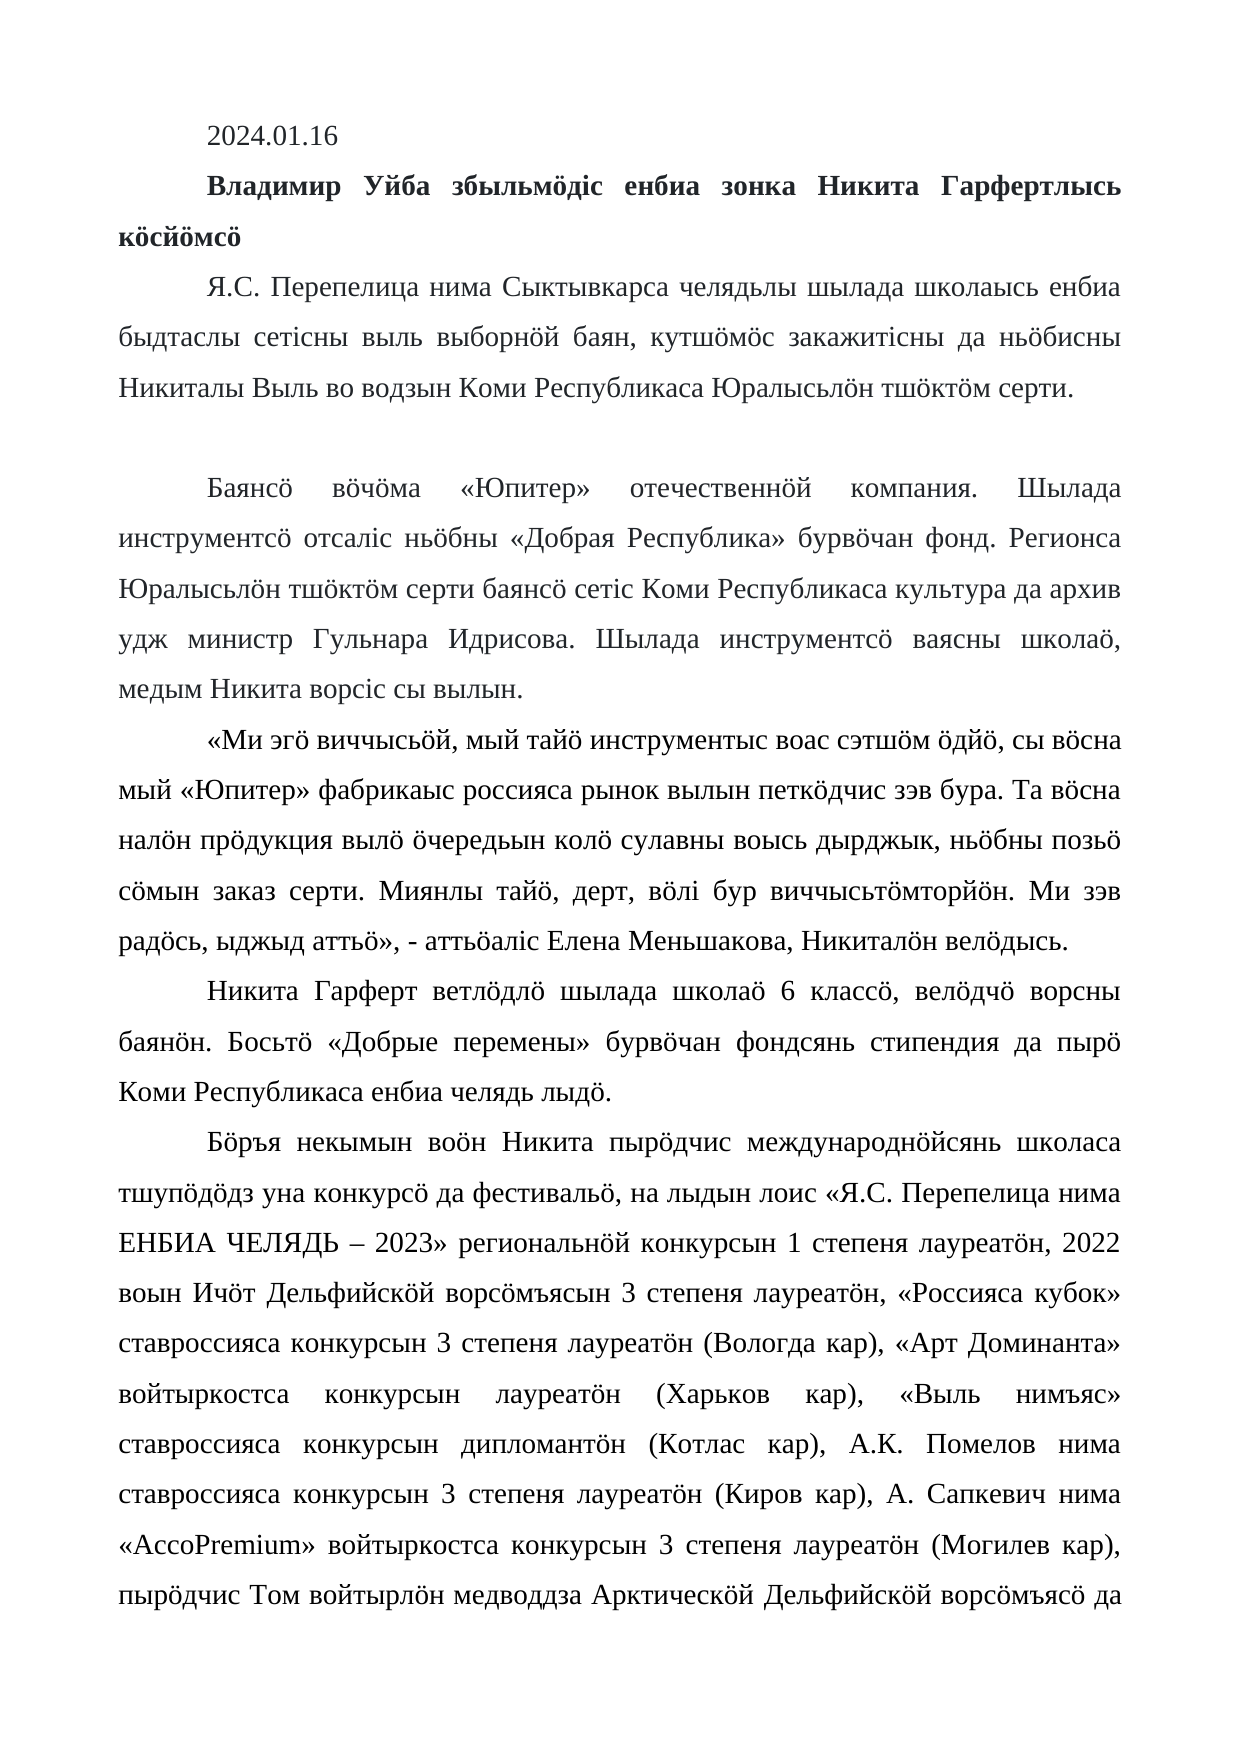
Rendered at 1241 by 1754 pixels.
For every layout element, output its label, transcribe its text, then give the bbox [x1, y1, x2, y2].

subtitle Владимир Уйба збыльмӧдіс енбиа зонка Никита Гарфертлысь кӧсйӧмсӧ [118, 168, 1122, 252]
text Баянсӧ вӧчӧма «Юпитер» отечественнӧй компания. Шылада инструментсӧ отсаліс ньӧбны «Добрая Республика» бурвӧчан фонд. Регионса Юралысьлӧн тшӧктӧм серти баянсӧ сетіс Коми Республикаса культура да архив удж министр Гульнара Идрисова. Шылада инструментсӧ ваясны школаӧ, медым Никита ворсіс сы вылын. [118, 470, 1122, 705]
text «Ми эгӧ виччысьӧй, мый тайӧ инструментыс воас сэтшӧм ӧдйӧ, сы вӧсна мый «Юпитер» фабрикаыс россияса рынок вылын петкӧдчис зэв бура. Та вӧсна налӧн прӧдукция вылӧ ӧчередьын колӧ сулавны воысь дырджык, ньӧбны позьӧ сӧмын заказ серти. Миянлы тайӧ, дерт, вӧлі бур виччысьтӧмторйӧн. Ми зэв радӧсь, ыджыд аттьӧ», - аттьӧаліс Елена Меньшакова, Никиталӧн велӧдысь. [118, 722, 1122, 957]
text Никита Гарферт ветлӧдлӧ шылада школаӧ 6 классӧ, велӧдчӧ ворсны баянӧн. Босьтӧ «Добрые перемены» бурвӧчан фондсянь стипендия да пырӧ Коми Республикаса енбиа челядь лыдӧ. [118, 973, 1122, 1108]
text Я.С. Перепелица нима Сыктывкарса челядьлы шылада школаысь енбиа быдтаслы сетісны выль выборнӧй баян, кутшӧмӧс закажитісны да ньӧбисны Никиталы Выль во водзын Коми Республикаса Юралысьлӧн тшӧктӧм серти. [118, 269, 1122, 403]
text Бӧръя некымын воӧн Никита пырӧдчис международнӧйсянь школаса тшупӧдӧдз уна конкурсӧ да фестивальӧ, на лыдын лоис «Я.С. Перепелица нима ЕНБИА ЧЕЛЯДЬ – 2023» региональнӧй конкурсын 1 степеня лауреатӧн, 2022 воын Ичӧт Дельфийскӧй ворсӧмъясын 3 степеня лауреатӧн, «Россияса кубок» ставроссияса конкурсын 3 степеня лауреатӧн (Вологда кар), «Арт Доминанта» войтыркостса конкурсын лауреатӧн (Харьков кар), «Выль нимъяс» ставроссияса конкурсын дипломантӧн (Котлас кар), А.К. Помелов нима ставроссияса конкурсын 3 степеня лауреатӧн (Киров кар), А. Сапкевич нима «AccoPremium» войтыркостса конкурсын 3 степеня лауреатӧн (Могилев кар), пырӧдчис Том войтырлӧн медводдза Арктическӧй Дельфийскӧй ворсӧмъясӧ да [118, 1124, 1122, 1611]
subtitle 2024.01.16 [118, 118, 1122, 152]
